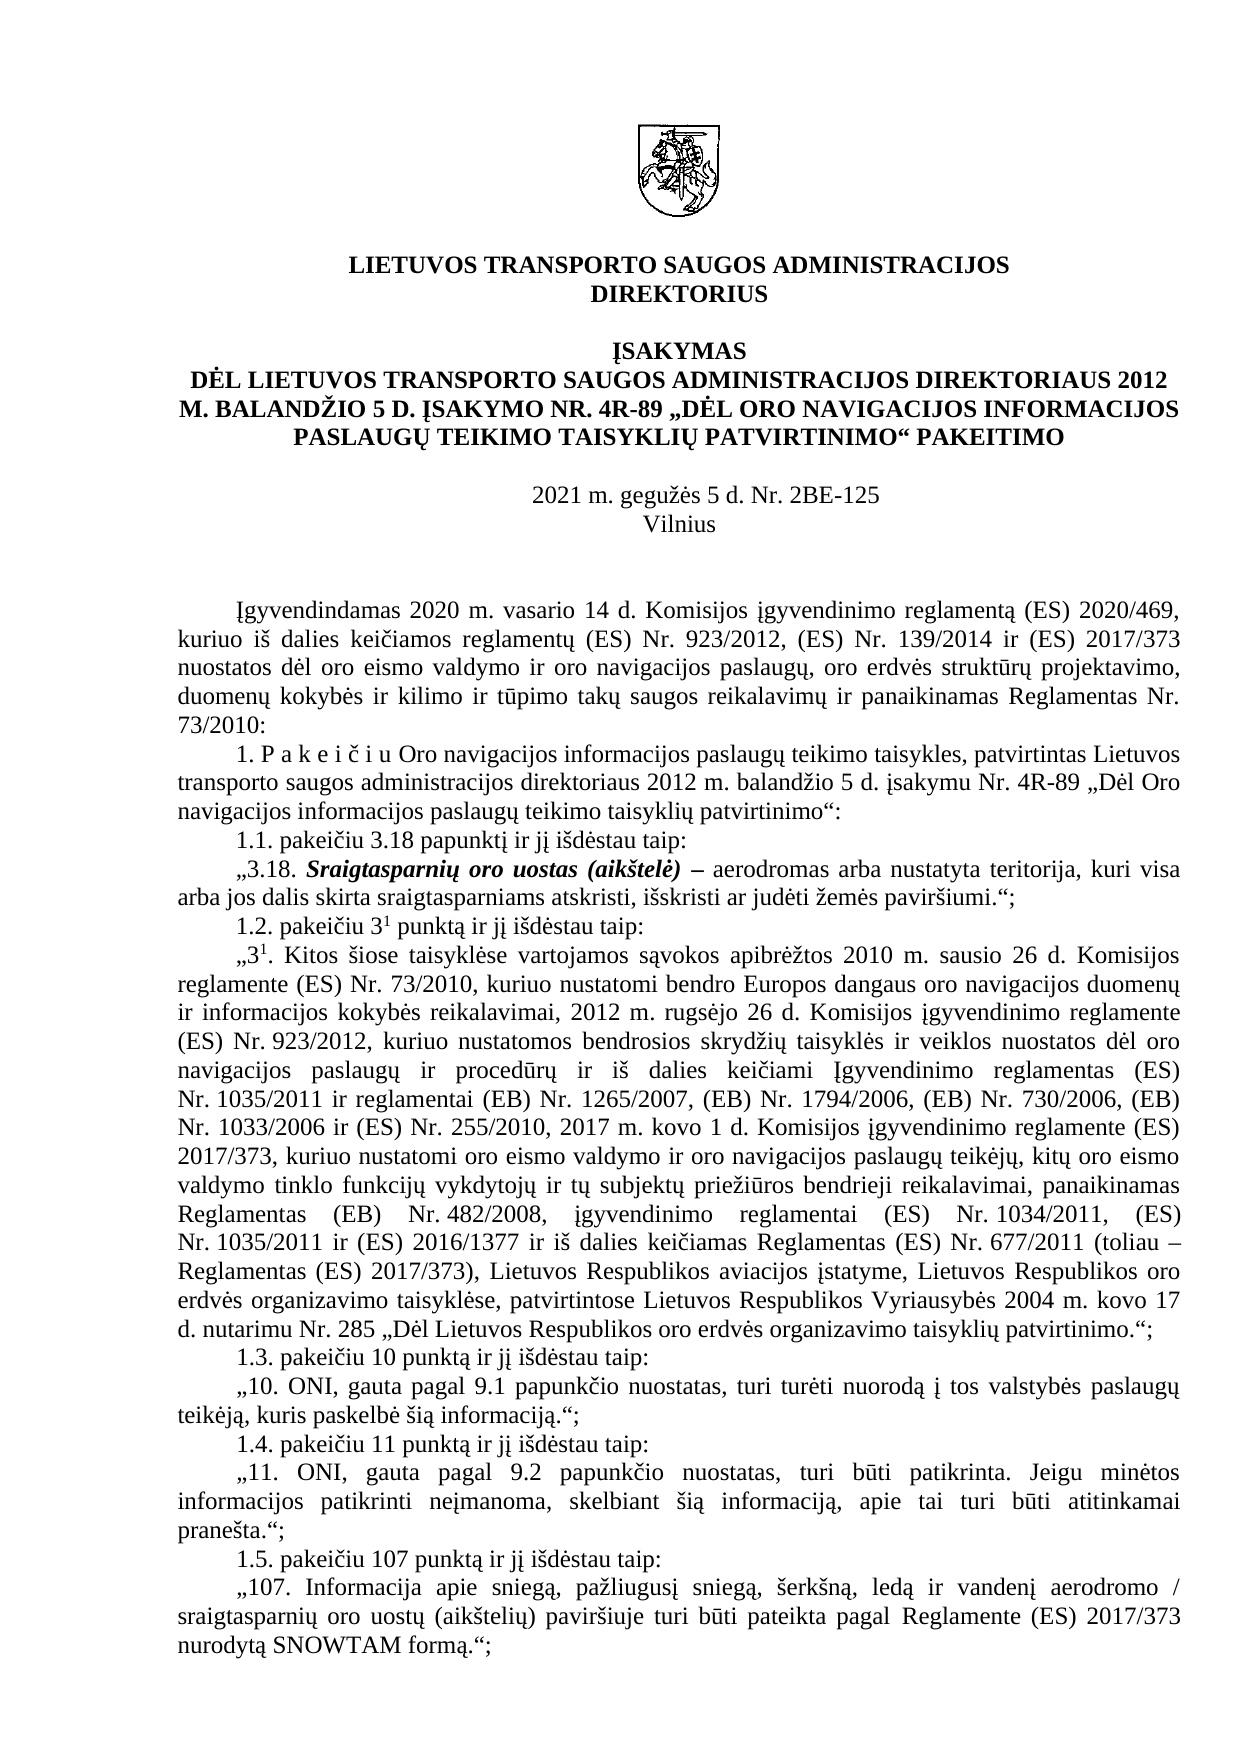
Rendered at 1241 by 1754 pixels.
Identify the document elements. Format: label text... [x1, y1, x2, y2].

text DĖL LIETUVOS TRANSPORTO SAUGOS ADMINISTRACIJOS DIREKTORIAUS 2012 M. BALANDŽIO 5 D. ĮSAKYMO NR. 4R-89 „DĖL ORO NAVIGACIJOS INFORMACIJOS PASLAUGŲ TEIKIMO TAISYKLIŲ PATVIRTINIMO“ PAKEITIMO [177, 365, 1181, 451]
text Vilnius [177, 509, 1181, 537]
text 1. P a k e i č i u Oro navigacijos informacijos paslaugų teikimo taisykles, patvirtintas Lietuvos transporto saugos administracijos direktoriaus 2012 m. balandžio 5 d. įsakymu Nr. 4R-89 „Dėl Oro navigacijos informacijos paslaugų teikimo taisyklių patvirtinimo“: [177, 739, 1181, 825]
text 1.3. pakeičiu 10 punktą ir jį išdėstau taip: [177, 1342, 1181, 1371]
text 1.1. pakeičiu 3.18 papunktį ir jį išdėstau taip: [177, 825, 1181, 854]
text „10. ONI, gauta pagal 9.1 papunkčio nuostatas, turi turėti nuorodą į tos valstybės paslaugų teikėją, kuris paskelbė šią informaciją.“; [177, 1371, 1181, 1429]
text 1.5. pakeičiu 107 punktą ir jį išdėstau taip: [177, 1544, 1181, 1572]
text „31. Kitos šiose taisyklėse vartojamos sąvokos apibrėžtos 2010 m. sausio 26 d. Komisijos reglamente (ES) Nr. 73/2010, kuriuo nustatomi bendro Europos dangaus oro navigacijos duomenų ir informacijos kokybės reikalavimai, 2012 m. rugsėjo 26 d. Komisijos įgyvendinimo reglamente (ES) Nr. 923/2012, kuriuo nustatomos bendrosios skrydžių taisyklės ir veiklos nuostatos dėl oro navigacijos paslaugų ir procedūrų ir iš dalies keičiami Įgyvendinimo reglamentas (ES) Nr. 1035/2011 ir reglamentai (EB) Nr. 1265/2007, (EB) Nr. 1794/2006, (EB) Nr. 730/2006, (EB) Nr. 1033/2006 ir (ES) Nr. 255/2010, 2017 m. kovo 1 d. Komisijos įgyvendinimo reglamente (ES) 2017/373, kuriuo nustatomi oro eismo valdymo ir oro navigacijos paslaugų teikėjų, kitų oro eismo valdymo tinklo funkcijų vykdytojų ir tų subjektų priežiūros bendrieji reikalavimai, panaikinamas Reglamentas (EB) Nr. 482/2008, įgyvendinimo reglamentai (ES) Nr. 1034/2011, (ES) Nr. 1035/2011 ir (ES) 2016/1377 ir iš dalies keičiamas Reglamentas (ES) Nr. 677/2011 (toliau – Reglamentas (ES) 2017/373), Lietuvos Respublikos aviacijos įstatyme, Lietuvos Respublikos oro erdvės organizavimo taisyklėse, patvirtintose Lietuvos Respublikos Vyriausybės 2004 m. kovo 17 d. nutarimu Nr. 285 „Dėl Lietuvos Respublikos oro erdvės organizavimo taisyklių patvirtinimo.“; [177, 940, 1181, 1342]
text ĮSAKYMAS [177, 336, 1181, 365]
text LIETUVOS TRANSPORTO SAUGOS ADMINISTRACIJOS [177, 250, 1181, 279]
text 1.2. pakeičiu 31 punktą ir jį išdėstau taip: [177, 911, 1181, 940]
text 2021 m. gegužės 5 d. Nr. 2BE-125 [177, 480, 1181, 509]
text 1.4. pakeičiu 11 punktą ir jį išdėstau taip: [177, 1429, 1181, 1457]
text „11. ONI, gauta pagal 9.2 papunkčio nuostatas, turi būti patikrinta. Jeigu minėtos informacijos patikrinti neįmanoma, skelbiant šią informaciją, apie tai turi būti atitinkamai pranešta.“; [177, 1457, 1181, 1544]
text „3.18. Sraigtasparnių oro uostas (aikštelė) – aerodromas arba nustatyta teritorija, kuri visa arba jos dalis skirta sraigtasparniams atskristi, išskristi ar judėti žemės paviršiumi.“; [177, 854, 1181, 911]
text „107. Informacija apie sniegą, pažliugusį sniegą, šerkšną, ledą ir vandenį aerodromo / sraigtasparnių oro uostų (aikštelių) paviršiuje turi būti pateikta pagal Reglamente (ES) 2017/373 nurodytą SNOWTAM formą.“; [177, 1572, 1181, 1659]
text DIREKTORIUS [177, 279, 1181, 307]
text Įgyvendindamas 2020 m. vasario 14 d. Komisijos įgyvendinimo reglamentą (ES) 2020/469, kuriuo iš dalies keičiamos reglamentų (ES) Nr. 923/2012, (ES) Nr. 139/2014 ir (ES) 2017/373 nuostatos dėl oro eismo valdymo ir oro navigacijos paslaugų, oro erdvės struktūrų projektavimo, duomenų kokybės ir kilimo ir tūpimo takų saugos reikalavimų ir panaikinamas Reglamentas Nr. 73/2010: [177, 595, 1181, 739]
